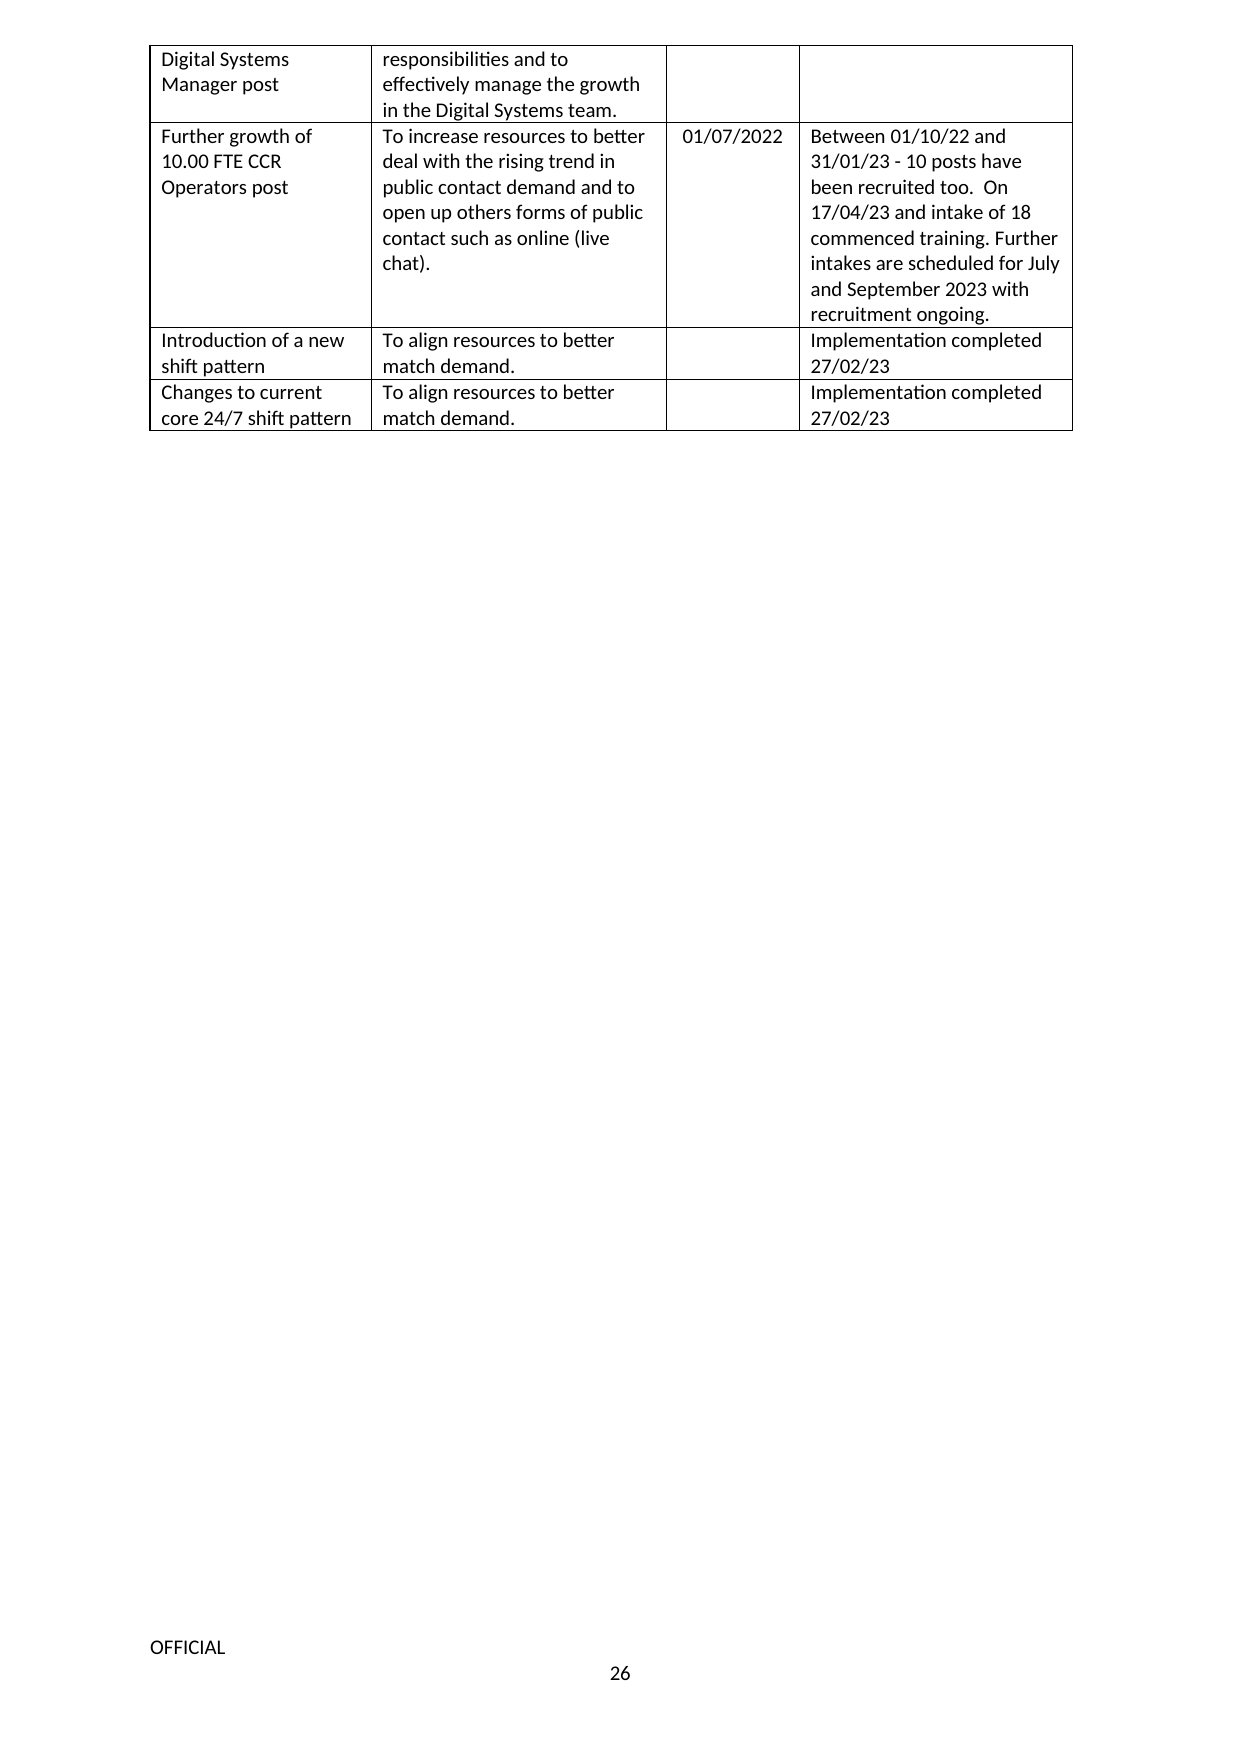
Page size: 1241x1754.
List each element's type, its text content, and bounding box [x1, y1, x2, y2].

table_cell To align resources to better match demand. [372, 328, 666, 378]
table_cell Digital Systems Manager post [151, 46, 371, 122]
table_cell Implementation completed 27/02/23 [800, 380, 1072, 430]
table_cell To increase resources to better deal with the rising trend in public contact demand and to open up others forms of public contact such as online (live chat). [372, 123, 666, 327]
table_cell Introduction of a new shift pattern [151, 328, 371, 378]
table_cell Further growth of 10.00 FTE CCR Operators post [151, 123, 371, 327]
table_cell [667, 46, 799, 122]
table_cell [800, 46, 1072, 122]
table_cell To align resources to better match demand. [372, 380, 666, 430]
table_cell Changes to current core 24/7 shift pattern [151, 380, 371, 430]
table_cell Implementation completed 27/02/23 [800, 328, 1072, 378]
table_cell [667, 380, 799, 430]
table_cell Between 01/10/22 and 31/01/23 - 10 posts have been recruited too. On 17/04/23 and intake of 18 commenced training. Further intakes are scheduled for July and September 2023 with recruitment ongoing. [800, 123, 1072, 327]
table_cell [667, 328, 799, 378]
table_cell responsibilities and to effectively manage the growth in the Digital Systems team. [372, 46, 666, 122]
table_cell 01/07/2022 [667, 123, 799, 327]
